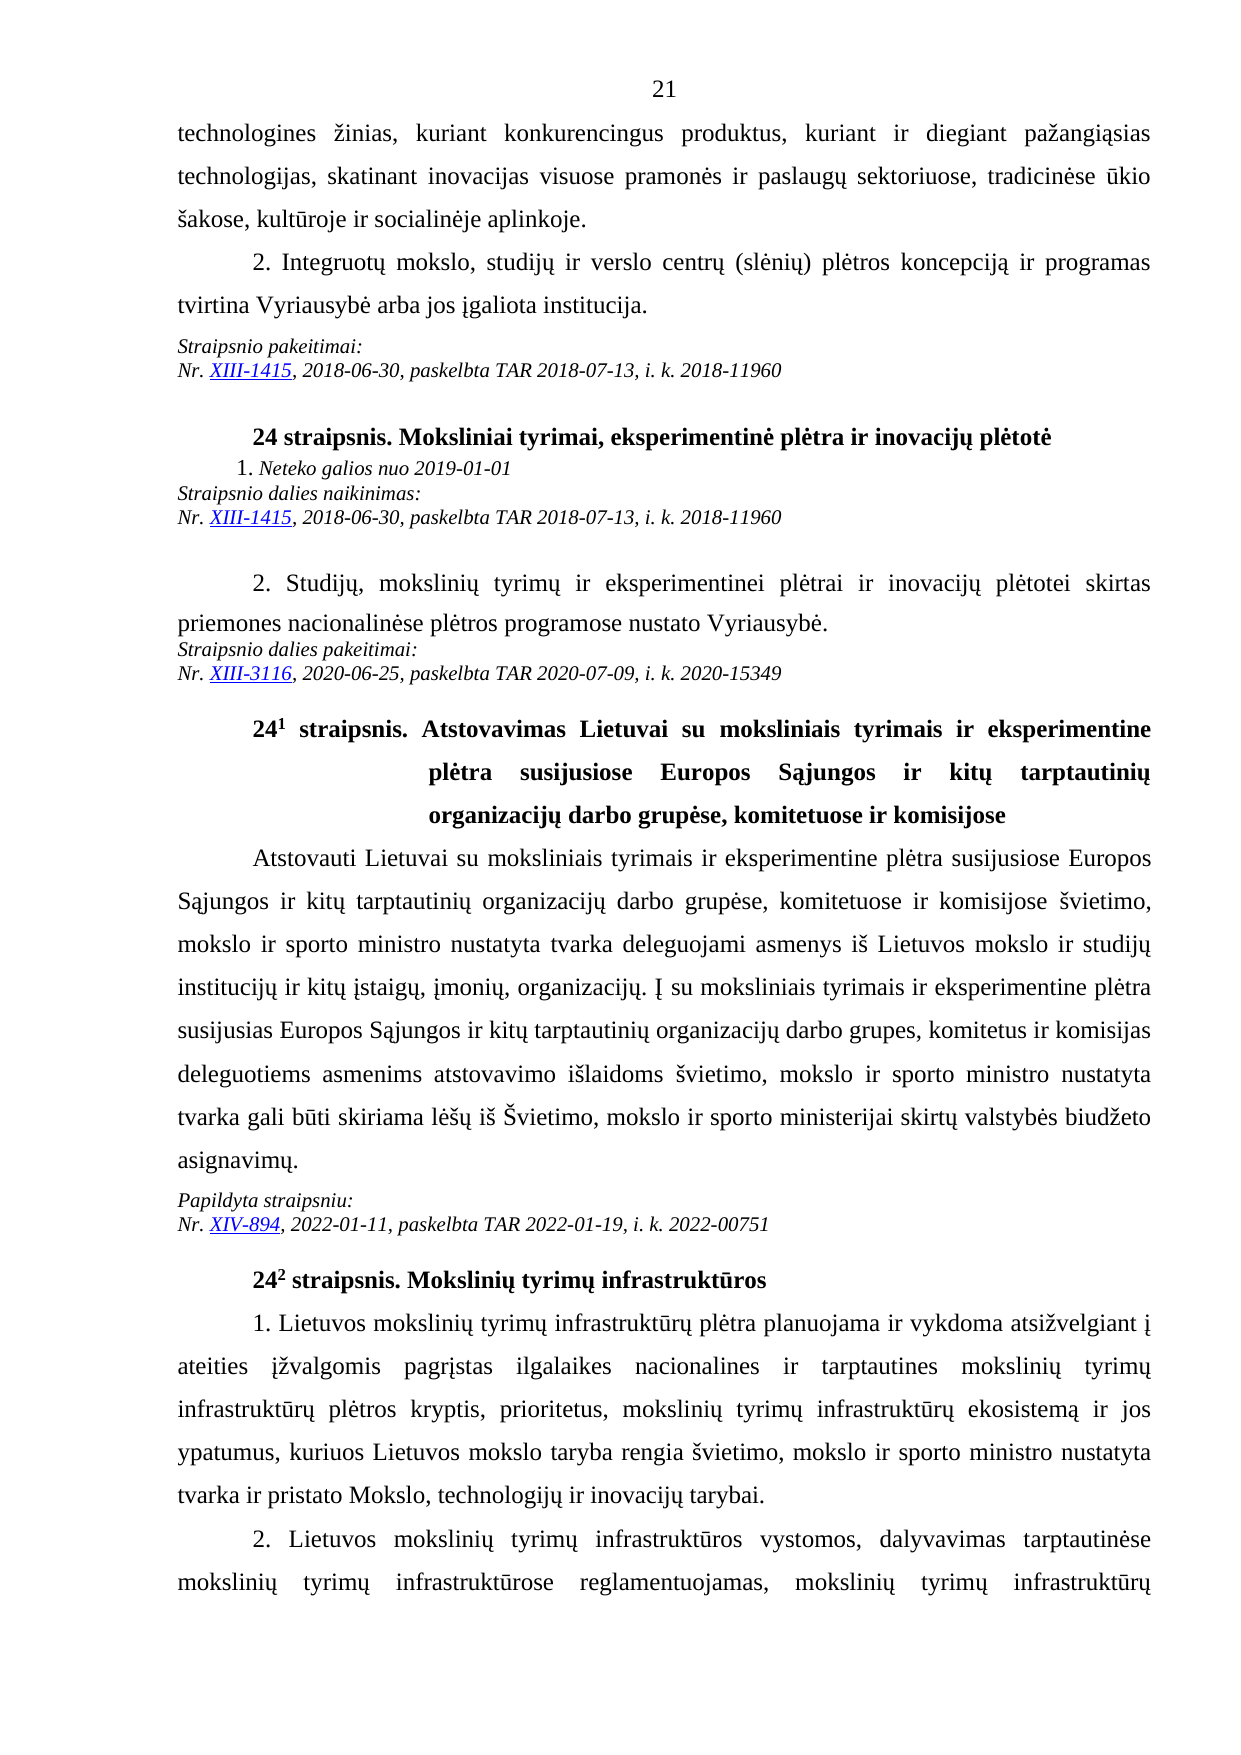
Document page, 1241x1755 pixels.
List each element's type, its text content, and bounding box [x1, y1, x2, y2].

text 2. Lietuvos mokslinių tyrimų infrastruktūros vystomos, dalyvavimas tarptautinėse mokslinių tyrimų infrastruktūrose reglamentuojamas, mokslinių tyrimų infrastruktūrų [177, 1524, 1152, 1596]
text 241 straipsnis. Atstovavimas Lietuvai su moksliniais tyrimais ir eksperimentine plėtra susijusiose Europos Sąjungos ir kitų tarptautinių organizacijų darbo grupėse, komitetuose ir komisijose [252, 714, 1152, 829]
text 242 straipsnis. Mokslinių tyrimų infrastruktūros [177, 1265, 1152, 1294]
text Nr. XIII-1415, 2018-06-30, paskelbta TAR 2018-07-13, i. k. 2018-11960 [177, 505, 1152, 529]
text 2. Integruotų mokslo, studijų ir verslo centrų (slėnių) plėtros koncepciją ir programas tvirtina Vyriausybė arba jos įgaliota institucija. [177, 247, 1152, 319]
text Nr. XIII-3116, 2020-06-25, paskelbta TAR 2020-07-09, i. k. 2020-15349 [177, 661, 1152, 685]
text Nr. XIV-894, 2022-01-11, paskelbta TAR 2022-01-19, i. k. 2022-00751 [177, 1212, 1152, 1236]
text Nr. XIII-1415, 2018-06-30, paskelbta TAR 2018-07-13, i. k. 2018-11960 [177, 358, 1152, 382]
text Straipsnio dalies pakeitimai: [177, 637, 1152, 661]
text 24 straipsnis. Moksliniai tyrimai, eksperimentinė plėtra ir inovacijų plėtotė [177, 411, 1152, 454]
text 2. Studijų, mokslinių tyrimų ir eksperimentinei plėtrai ir inovacijų plėtotei skirtas priemones nacionalinėse plėtros programose nustato Vyriausybė. [177, 558, 1152, 637]
text Straipsnio pakeitimai: [177, 334, 1152, 358]
text technologines žinias, kuriant konkurencingus produktus, kuriant ir diegiant pažangiąsias technologijas, skatinant inovacijas visuose pramonės ir paslaugų sektoriuose, tradicinėse ūkio šakose, kultūroje ir socialinėje aplinkoje. [177, 118, 1152, 233]
text 1. Lietuvos mokslinių tyrimų infrastruktūrų plėtra planuojama ir vykdoma atsižvelgiant į ateities įžvalgomis pagrįstas ilgalaikes nacionalines ir tarptautines mokslinių tyrimų infrastruktūrų plėtros kryptis, prioritetus, mokslinių tyrimų infrastruktūrų ekosistemą ir jos ypatumus, kuriuos Lietuvos mokslo taryba rengia švietimo, mokslo ir sporto ministro nustatyta tvarka ir pristato Mokslo, technologijų ir inovacijų tarybai. [177, 1308, 1152, 1509]
text Straipsnio dalies naikinimas: [177, 481, 1152, 505]
text Papildyta straipsniu: [177, 1188, 1152, 1212]
text 1. Neteko galios nuo 2019-01-01 [177, 454, 1152, 481]
text Atstovauti Lietuvai su moksliniais tyrimais ir eksperimentine plėtra susijusiose Europos Sąjungos ir kitų tarptautinių organizacijų darbo grupėse, komitetuose ir komisijose švietimo, mokslo ir sporto ministro nustatyta tvarka deleguojami asmenys iš Lietuvos mokslo ir studijų institucijų ir kitų įstaigų, įmonių, organizacijų. Į su moksliniais tyrimais ir eksperimentine plėtra susijusias Europos Sąjungos ir kitų tarptautinių organizacijų darbo grupes, komitetus ir komisijas deleguotiems asmenims atstovavimo išlaidoms švietimo, mokslo ir sporto ministro nustatyta tvarka gali būti skiriama lėšų iš Švietimo, mokslo ir sporto ministerijai skirtų valstybės biudžeto asignavimų. [177, 843, 1152, 1174]
